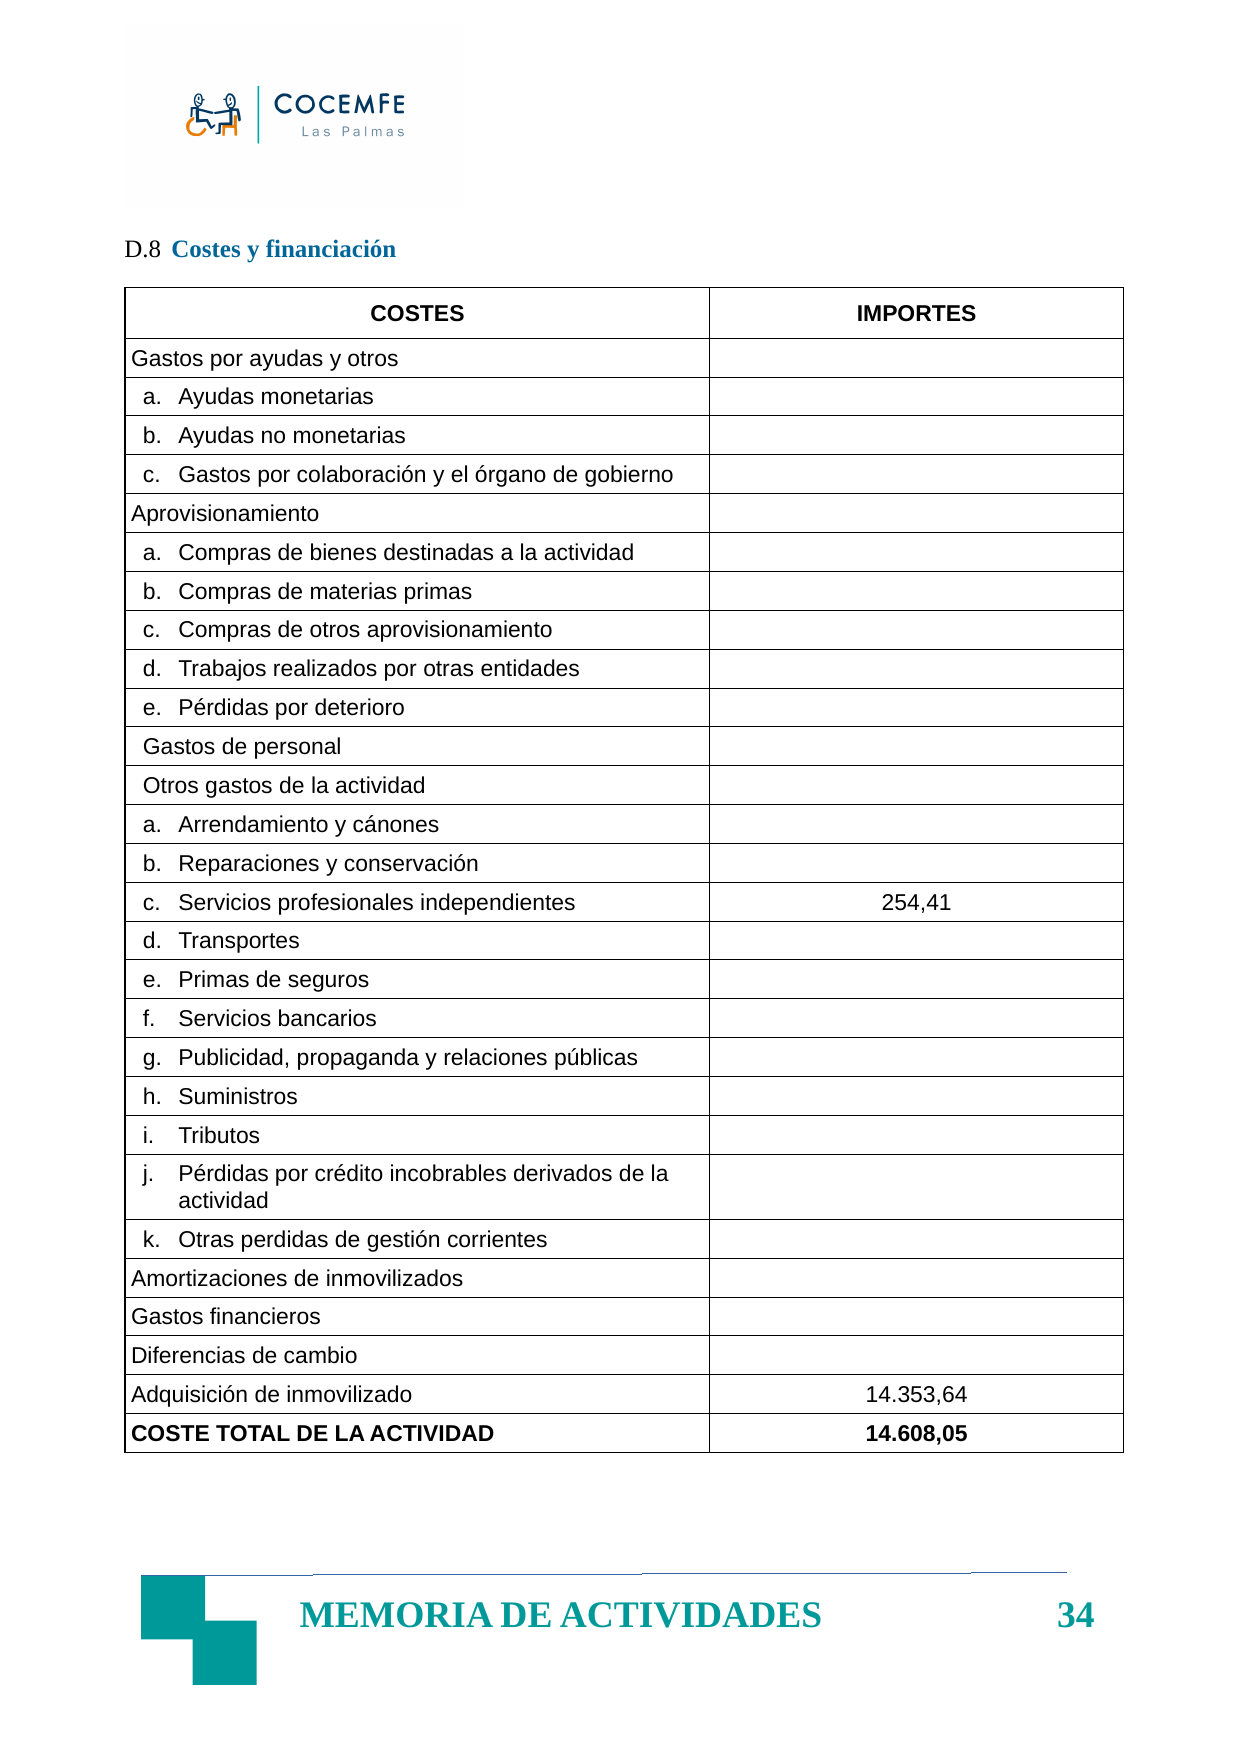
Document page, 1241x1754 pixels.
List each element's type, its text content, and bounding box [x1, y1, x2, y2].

table_cell Pérdidas por crédito incobrables derivados de la actividad [126, 1155, 709, 1219]
table_cell Transportes [126, 922, 709, 959]
table_cell [710, 922, 1123, 959]
table_header IMPORTES [710, 288, 1123, 338]
table_cell Gastos por ayudas y otros [126, 339, 709, 377]
table_cell [710, 416, 1123, 454]
table_cell [710, 1038, 1123, 1076]
table_cell [710, 689, 1123, 726]
table_cell [710, 494, 1123, 532]
table_cell Compras de materias primas [126, 572, 709, 610]
table_cell [710, 844, 1123, 882]
table_cell Arrendamiento y cánones [126, 805, 709, 843]
table_cell Servicios bancarios [126, 999, 709, 1037]
table_cell [710, 727, 1123, 765]
table_cell Publicidad, propaganda y relaciones públicas [126, 1038, 709, 1076]
table_cell Otros gastos de la actividad [126, 766, 709, 804]
table_cell Compras de otros aprovisionamiento [126, 611, 709, 648]
table_cell [710, 1220, 1123, 1258]
table_cell [710, 339, 1123, 377]
table_cell Gastos financieros [126, 1298, 709, 1335]
table_cell 14.608,05 [710, 1414, 1123, 1452]
table_cell [710, 999, 1123, 1037]
picture [124, 23, 465, 207]
table_cell Compras de bienes destinadas a la actividad [126, 533, 709, 571]
table_cell 254,41 [710, 883, 1123, 921]
table_cell [710, 1298, 1123, 1335]
table_cell Adquisición de inmovilizado [126, 1375, 709, 1413]
table_cell [710, 1077, 1123, 1115]
table_header COSTES [126, 288, 709, 338]
table_cell [710, 1259, 1123, 1297]
table_cell Primas de seguros [126, 960, 709, 998]
table_cell Amortizaciones de inmovilizados [126, 1259, 709, 1297]
table_cell Diferencias de cambio [126, 1336, 709, 1374]
table_cell Ayudas no monetarias [126, 416, 709, 454]
table_cell [710, 1116, 1123, 1154]
table_cell [710, 960, 1123, 998]
table_cell [710, 1155, 1123, 1219]
table_cell 14.353,64 [710, 1375, 1123, 1413]
table_cell [710, 533, 1123, 571]
table_cell Trabajos realizados por otras entidades [126, 650, 709, 687]
table_cell [710, 766, 1123, 804]
table_cell [710, 805, 1123, 843]
table_cell COSTE TOTAL DE LA ACTIVIDAD [126, 1414, 709, 1452]
table_cell [710, 650, 1123, 687]
table_cell Gastos de personal [126, 727, 709, 765]
table_cell Reparaciones y conservación [126, 844, 709, 882]
table_cell Aprovisionamiento [126, 494, 709, 532]
table_cell Pérdidas por deterioro [126, 689, 709, 726]
table_cell Gastos por colaboración y el órgano de gobierno [126, 455, 709, 493]
list Costes y financiación [124, 234, 1122, 263]
table_cell Suministros [126, 1077, 709, 1115]
table_cell Servicios profesionales independientes [126, 883, 709, 921]
table_cell Tributos [126, 1116, 709, 1154]
table_cell [710, 572, 1123, 610]
table_cell [710, 1336, 1123, 1374]
table_cell [710, 455, 1123, 493]
table_cell Otras perdidas de gestión corrientes [126, 1220, 709, 1258]
table_cell Ayudas monetarias [126, 378, 709, 415]
table_cell [710, 611, 1123, 648]
table_cell [710, 378, 1123, 415]
